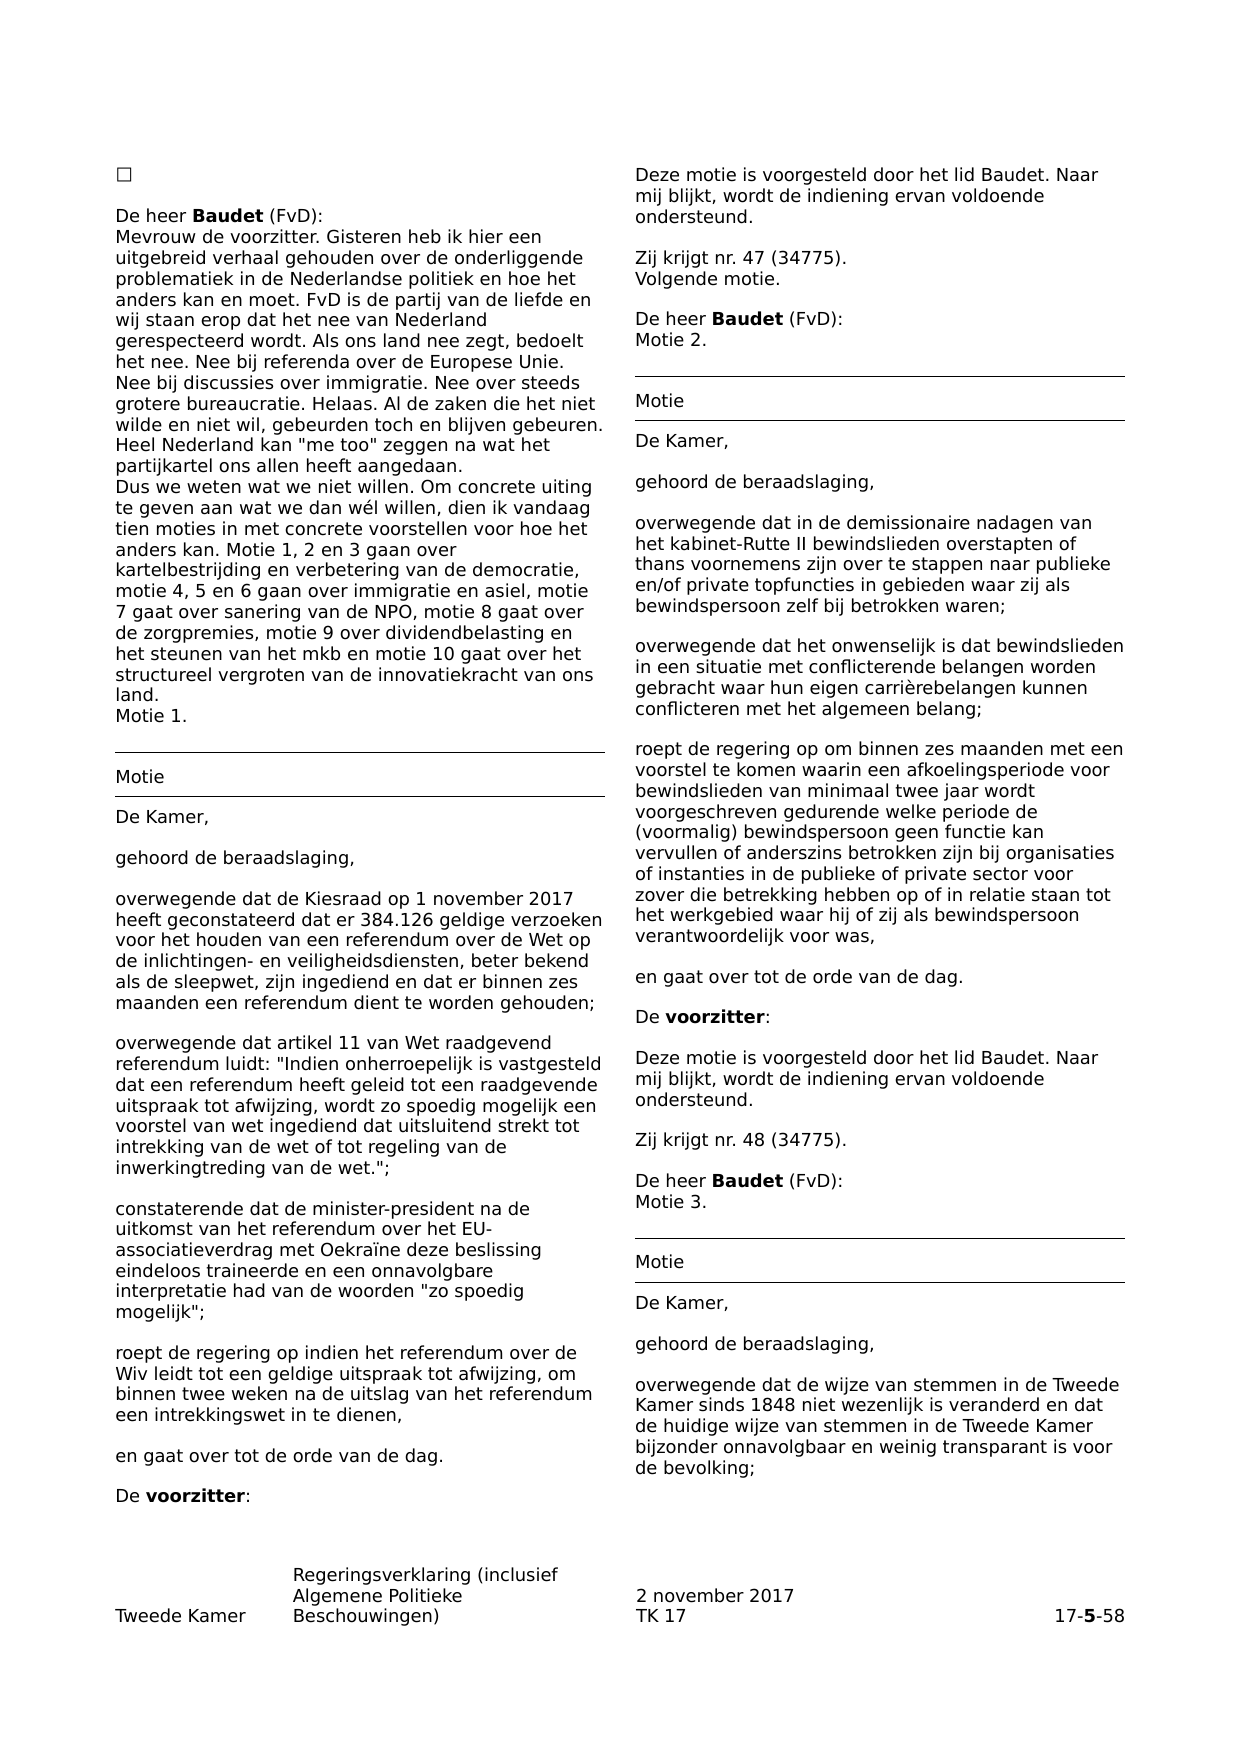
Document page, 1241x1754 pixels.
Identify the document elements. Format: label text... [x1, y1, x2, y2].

text roept de regering op indien het referendum over de Wiv leidt tot een geldige uitspraak tot afwijzing, om binnen twee weken na de uitslag van het referendum een intrekkingswet in te dienen, [115, 1343, 605, 1426]
text gehoord de beraadslaging, [115, 848, 605, 869]
text en gaat over tot de orde van de dag. [635, 967, 1125, 987]
text Deze motie is voorgesteld door het lid Baudet. Naar mij blijkt, wordt de indiening ervan voldoende ondersteund. [635, 165, 1125, 227]
text Volgende motie. [635, 268, 1125, 289]
text De Kamer, [115, 807, 605, 828]
text Zij krijgt nr. 47 (34775). [635, 247, 1125, 268]
text De Kamer, [635, 431, 1125, 452]
text De voorzitter: [635, 1007, 1125, 1028]
text De heer Baudet (FvD): [115, 206, 605, 227]
text gehoord de beraadslaging, [635, 472, 1125, 493]
text De voorzitter: [115, 1486, 605, 1507]
text en gaat over tot de orde van de dag. [115, 1446, 605, 1466]
text Deze motie is voorgesteld door het lid Baudet. Naar mij blijkt, wordt de indiening ervan voldoende ondersteund. [635, 1048, 1125, 1110]
text overwegende dat artikel 11 van Wet raadgevend referendum luidt: "Indien onherroepelijk is vastgesteld dat een referendum heeft geleid tot een raadgevende uitspraak tot afwijzing, wordt zo spoedig mogelijk een voorstel van wet ingediend dat uitsluitend strekt tot intrekking van de wet of tot regeling van de inwerkingtreding van de wet."; [115, 1033, 605, 1178]
text De heer Baudet (FvD): [635, 309, 1125, 330]
text ⬜ [115, 165, 605, 186]
text De heer Baudet (FvD): [635, 1171, 1125, 1192]
text overwegende dat het onwenselijk is dat bewindslieden in een situatie met conflicterende belangen worden gebracht waar hun eigen carrièrebelangen kunnen conflicteren met het algemeen belang; [635, 636, 1125, 719]
text constaterende dat de minister-president na de uitkomst van het referendum over het EU-associatieverdrag met Oekraïne deze beslissing eindeloos traineerde en een onnavolgbare interpretatie had van de woorden "zo spoedig mogelijk"; [115, 1198, 605, 1323]
text De Kamer, [635, 1293, 1125, 1314]
text overwegende dat de Kiesraad op 1 november 2017 heeft geconstateerd dat er 384.126 geldige verzoeken voor het houden van een referendum over de Wet op de inlichtingen- en veiligheidsdiensten, beter bekend als de sleepwet, zijn ingediend en dat er binnen zes maanden een referendum dient te worden gehouden; [115, 889, 605, 1013]
text Motie [635, 1252, 1125, 1273]
text gehoord de beraadslaging, [635, 1334, 1125, 1354]
text Motie 1. [115, 706, 605, 727]
text overwegende dat in de demissionaire nadagen van het kabinet-Rutte II bewindslieden overstapten of thans voornemens zijn over te stappen naar publieke en/of private topfuncties in gebieden waar zij als bewindspersoon zelf bij betrokken waren; [635, 513, 1125, 616]
text Zij krijgt nr. 48 (34775). [635, 1130, 1125, 1151]
text Mevrouw de voorzitter. Gisteren heb ik hier een uitgebreid verhaal gehouden over de onderliggende problematiek in de Nederlandse politiek en hoe het anders kan en moet. FvD is de partij van de liefde en wij staan erop dat het nee van Nederland gerespecteerd wordt. Als ons land nee zegt, bedoelt het nee. Nee bij referenda over de Europese Unie. Nee bij discussies over immigratie. Nee over steeds grotere bureaucratie. Helaas. Al de zaken die het niet wilde en niet wil, gebeurden toch en blijven gebeuren. Heel Nederland kan "me too" zeggen na wat het partijkartel ons allen heeft aangedaan. [115, 227, 605, 477]
text Motie [635, 391, 1125, 411]
text Motie [115, 767, 605, 787]
text Dus we weten wat we niet willen. Om concrete uiting te geven aan wat we dan wél willen, dien ik vandaag tien moties in met concrete voorstellen voor hoe het anders kan. Motie 1, 2 en 3 gaan over kartelbestrijding en verbetering van de democratie, motie 4, 5 en 6 gaan over immigratie en asiel, motie 7 gaat over sanering van de NPO, motie 8 gaat over de zorgpremies, motie 9 over dividendbelasting en het steunen van het mkb en motie 10 gaat over het structureel vergroten van de innovatiekracht van ons land. [115, 477, 605, 706]
text Motie 2. [635, 330, 1125, 351]
text Motie 3. [635, 1192, 1125, 1212]
text roept de regering op om binnen zes maanden met een voorstel te komen waarin een afkoelingsperiode voor bewindslieden van minimaal twee jaar wordt voorgeschreven gedurende welke periode de (voormalig) bewindspersoon geen functie kan vervullen of anderszins betrokken zijn bij organisaties of instanties in de publieke of private sector voor zover die betrekking hebben op of in relatie staan tot het werkgebied waar hij of zij als bewindspersoon verantwoordelijk voor was, [635, 739, 1125, 947]
text overwegende dat de wijze van stemmen in de Tweede Kamer sinds 1848 niet wezenlijk is veranderd en dat de huidige wijze van stemmen in de Tweede Kamer bijzonder onnavolgbaar en weinig transparant is voor de bevolking; [635, 1374, 1125, 1478]
